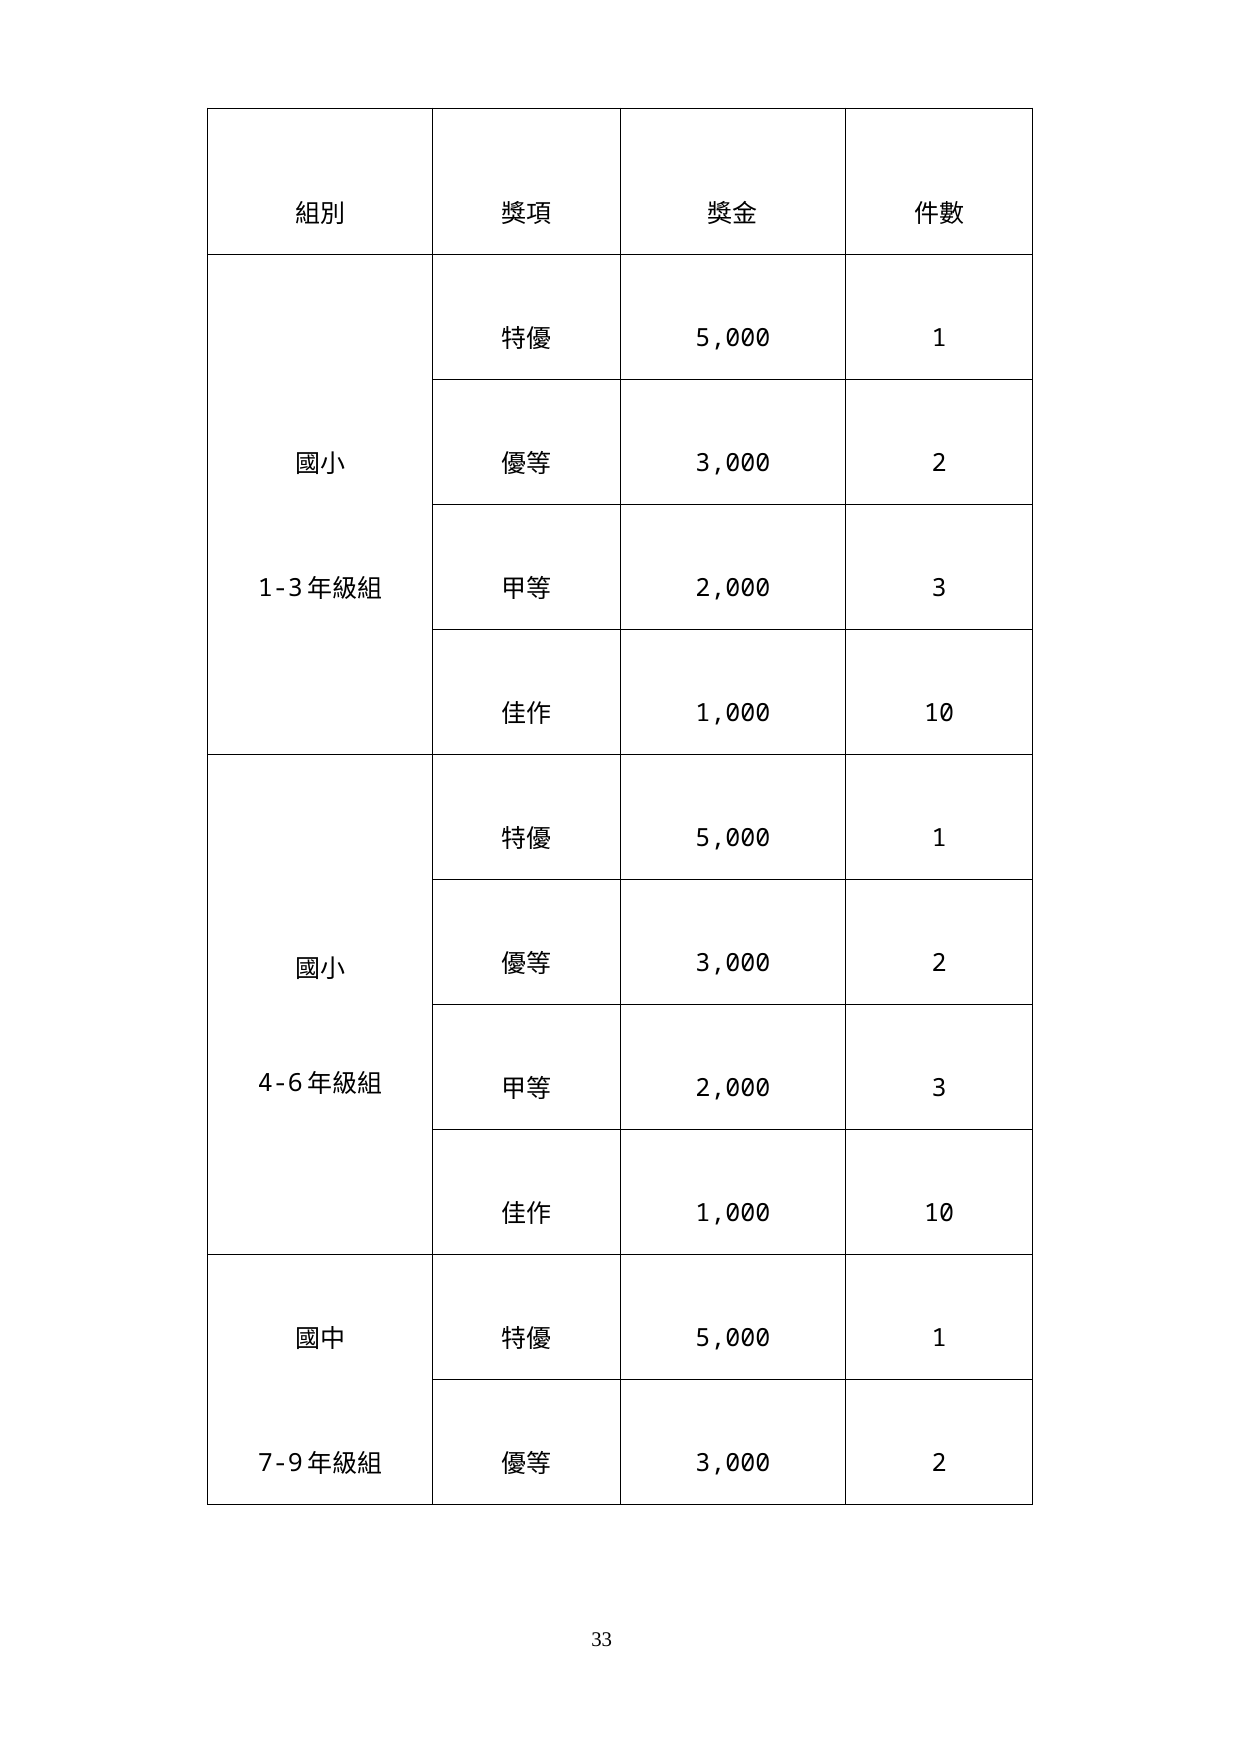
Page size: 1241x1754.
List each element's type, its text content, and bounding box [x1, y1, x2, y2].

table_cell 甲等 [433, 1005, 620, 1128]
table_cell 國中 7-9年級組 [208, 1255, 432, 1503]
table_cell 國小 1-3年級組 [208, 255, 432, 753]
table_cell 2,000 [621, 505, 845, 628]
table_cell 甲等 [433, 505, 620, 628]
table_header 獎項 [433, 109, 620, 253]
table_cell 10 [846, 630, 1032, 753]
table_cell 優等 [433, 380, 620, 503]
table_header 獎金 [621, 109, 845, 253]
table_cell 1 [846, 1255, 1032, 1378]
table_cell 5,000 [621, 255, 845, 378]
table_cell 優等 [433, 1380, 620, 1503]
table_cell 5,000 [621, 1255, 845, 1378]
table_cell 1 [846, 755, 1032, 878]
table_cell 特優 [433, 755, 620, 878]
table_cell 2 [846, 1380, 1032, 1503]
table_cell 3 [846, 1005, 1032, 1128]
table_cell 3,000 [621, 880, 845, 1003]
table_cell 特優 [433, 1255, 620, 1378]
table_cell 3,000 [621, 380, 845, 503]
table_cell 特優 [433, 255, 620, 378]
table_cell 1 [846, 255, 1032, 378]
table_cell 1,000 [621, 630, 845, 753]
table_cell 3 [846, 505, 1032, 628]
table_cell 佳作 [433, 1130, 620, 1253]
table_cell 1,000 [621, 1130, 845, 1253]
table_cell 佳作 [433, 630, 620, 753]
table_cell 優等 [433, 880, 620, 1003]
table_cell 10 [846, 1130, 1032, 1253]
table_cell 國小 4-6年級組 [208, 755, 432, 1253]
table_cell 3,000 [621, 1380, 845, 1503]
table_cell 2 [846, 880, 1032, 1003]
table_header 件數 [846, 109, 1032, 253]
table_cell 2 [846, 380, 1032, 503]
table_header 組別 [208, 109, 432, 253]
table_cell 2,000 [621, 1005, 845, 1128]
table_cell 5,000 [621, 755, 845, 878]
